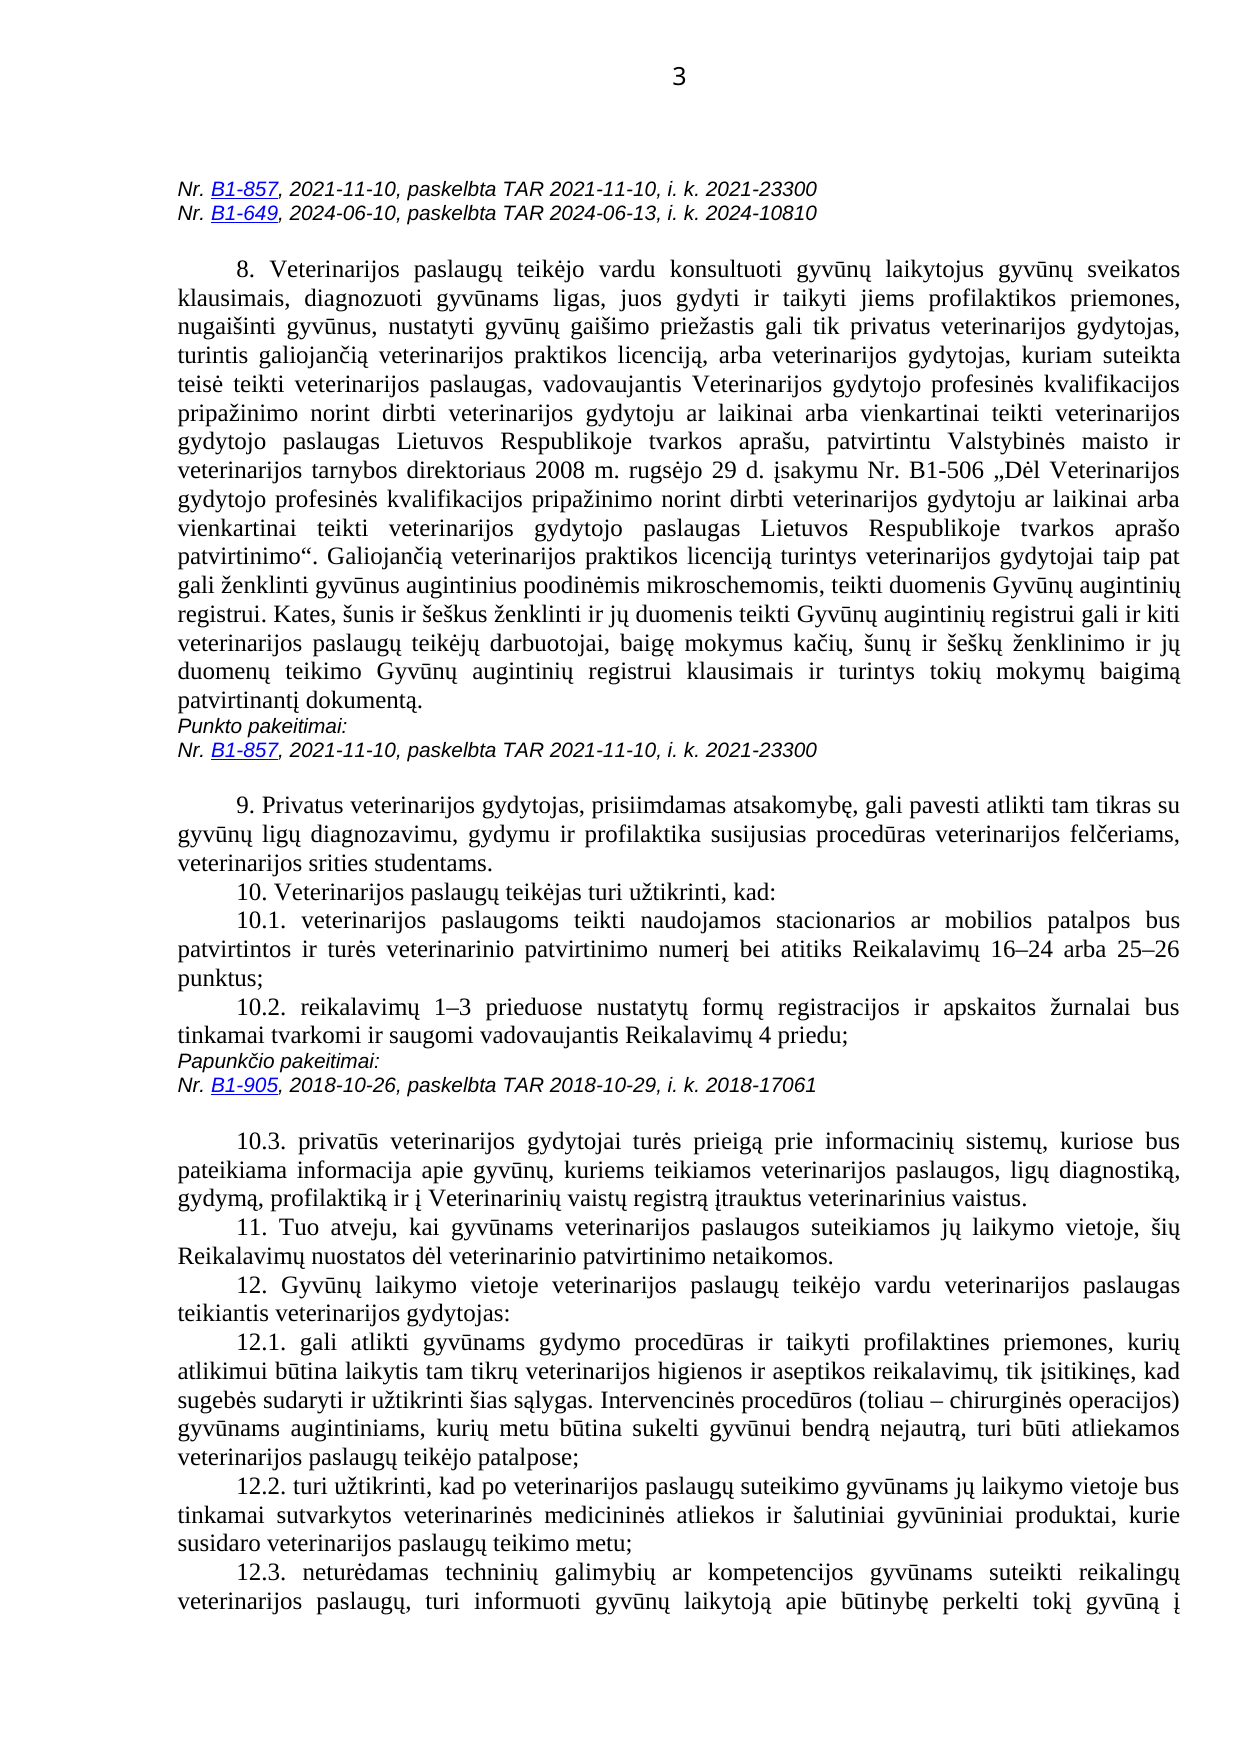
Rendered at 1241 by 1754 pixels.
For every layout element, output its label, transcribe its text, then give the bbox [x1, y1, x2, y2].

text 10.2. reikalavimų 1–3 prieduose nustatytų formų registracijos ir apskaitos žurnalai bus tinkamai tvarkomi ir saugomi vadovaujantis Reikalavimų 4 priedu; [177, 992, 1181, 1049]
text 10.3. privatūs veterinarijos gydytojai turės prieigą prie informacinių sistemų, kuriose bus pateikiama informacija apie gyvūnų, kuriems teikiamos veterinarijos paslaugos, ligų diagnostiką, gydymą, profilaktiką ir į Veterinarinių vaistų registrą įtrauktus veterinarinius vaistus. [177, 1126, 1181, 1212]
text Nr. B1-857, 2021-11-10, paskelbta TAR 2021-11-10, i. k. 2021-23300 [177, 738, 1181, 762]
text 12.3. neturėdamas techninių galimybių ar kompetencijos gyvūnams suteikti reikalingų veterinarijos paslaugų, turi informuoti gyvūnų laikytoją apie būtinybę perkelti tokį gyvūną į [177, 1557, 1181, 1615]
text Punkto pakeitimai: [177, 714, 1181, 738]
text 8. Veterinarijos paslaugų teikėjo vardu konsultuoti gyvūnų laikytojus gyvūnų sveikatos klausimais, diagnozuoti gyvūnams ligas, juos gydyti ir taikyti jiems profilaktikos priemones, nugaišinti gyvūnus, nustatyti gyvūnų gaišimo priežastis gali tik privatus veterinarijos gydytojas, turintis galiojančią veterinarijos praktikos licenciją, arba veterinarijos gydytojas, kuriam suteikta teisė teikti veterinarijos paslaugas, vadovaujantis Veterinarijos gydytojo profesinės kvalifikacijos pripažinimo norint dirbti veterinarijos gydytoju ar laikinai arba vienkartinai teikti veterinarijos gydytojo paslaugas Lietuvos Respublikoje tvarkos aprašu, patvirtintu Valstybinės maisto ir veterinarijos tarnybos direktoriaus 2008 m. rugsėjo 29 d. įsakymu Nr. B1-506 „Dėl Veterinarijos gydytojo profesinės kvalifikacijos pripažinimo norint dirbti veterinarijos gydytoju ar laikinai arba vienkartinai teikti veterinarijos gydytojo paslaugas Lietuvos Respublikoje tvarkos aprašo patvirtinimo“. Galiojančią veterinarijos praktikos licenciją turintys veterinarijos gydytojai taip pat gali ženklinti gyvūnus augintinius poodinėmis mikroschemomis, teikti duomenis Gyvūnų augintinių registrui. Kates, šunis ir šeškus ženklinti ir jų duomenis teikti Gyvūnų augintinių registrui gali ir kiti veterinarijos paslaugų teikėjų darbuotojai, baigę mokymus kačių, šunų ir šeškų ženklinimo ir jų duomenų teikimo Gyvūnų augintinių registrui klausimais ir turintys tokių mokymų baigimą patvirtinantį dokumentą. [177, 254, 1181, 714]
text 12.2. turi užtikrinti, kad po veterinarijos paslaugų suteikimo gyvūnams jų laikymo vietoje bus tinkamai sutvarkytos veterinarinės medicininės atliekos ir šalutiniai gyvūniniai produktai, kurie susidaro veterinarijos paslaugų teikimo metu; [177, 1471, 1181, 1557]
text 10. Veterinarijos paslaugų teikėjas turi užtikrinti, kad: [177, 877, 1181, 906]
text 11. Tuo atveju, kai gyvūnams veterinarijos paslaugos suteikiamos jų laikymo vietoje, šių Reikalavimų nuostatos dėl veterinarinio patvirtinimo netaikomos. [177, 1212, 1181, 1270]
text Nr. B1-905, 2018-10-26, paskelbta TAR 2018-10-29, i. k. 2018-17061 [177, 1073, 1181, 1097]
text 12. Gyvūnų laikymo vietoje veterinarijos paslaugų teikėjo vardu veterinarijos paslaugas teikiantis veterinarijos gydytojas: [177, 1270, 1181, 1327]
text 9. Privatus veterinarijos gydytojas, prisiimdamas atsakomybę, gali pavesti atlikti tam tikras su gyvūnų ligų diagnozavimu, gydymu ir profilaktika susijusias procedūras veterinarijos felčeriams, veterinarijos srities studentams. [177, 791, 1181, 877]
text Nr. B1-857, 2021-11-10, paskelbta TAR 2021-11-10, i. k. 2021-23300 [177, 177, 1181, 201]
text Nr. B1-649, 2024-06-10, paskelbta TAR 2024-06-13, i. k. 2024-10810 [177, 201, 1181, 225]
text 12.1. gali atlikti gyvūnams gydymo procedūras ir taikyti profilaktines priemones, kurių atlikimui būtina laikytis tam tikrų veterinarijos higienos ir aseptikos reikalavimų, tik įsitikinęs, kad sugebės sudaryti ir užtikrinti šias sąlygas. Intervencinės procedūros (toliau – chirurginės operacijos) gyvūnams augintiniams, kurių metu būtina sukelti gyvūnui bendrą nejautrą, turi būti atliekamos veterinarijos paslaugų teikėjo patalpose; [177, 1327, 1181, 1471]
text 10.1. veterinarijos paslaugoms teikti naudojamos stacionarios ar mobilios patalpos bus patvirtintos ir turės veterinarinio patvirtinimo numerį bei atitiks Reikalavimų 16–24 arba 25–26 punktus; [177, 906, 1181, 992]
text Papunkčio pakeitimai: [177, 1049, 1181, 1073]
